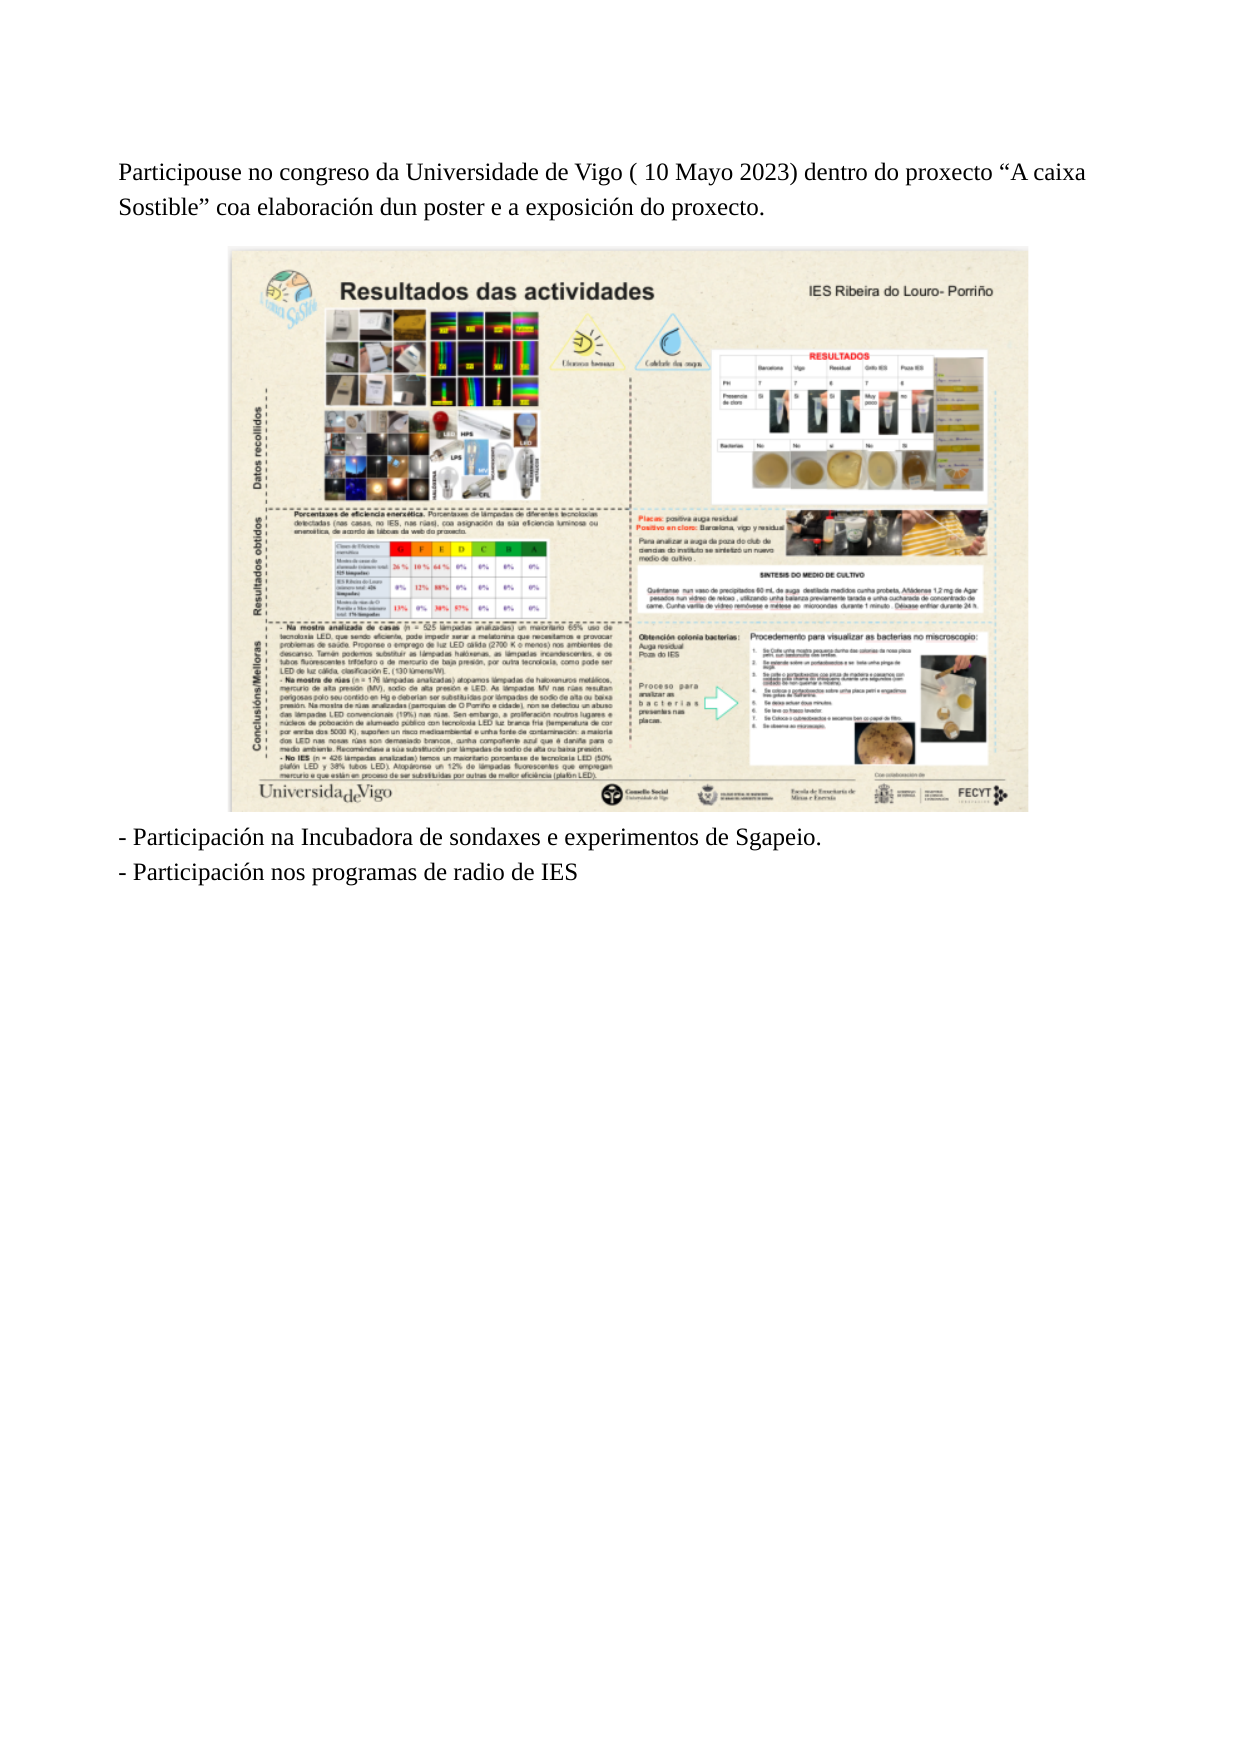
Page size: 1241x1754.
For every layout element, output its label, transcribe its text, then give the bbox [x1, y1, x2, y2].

text Participouse no congreso da Universidade de Vigo ( 10 Mayo 2023) dentro do proxecto “A caixa Sostible” coa elaboración dun poster e a exposición do proxecto. [118, 157, 1122, 220]
text - Participación na Incubadora de sondaxes e experimentos de Sgapeio. [118, 822, 1122, 851]
text - Participación nos programas de radio de IES [118, 857, 1122, 886]
picture [227, 246, 1029, 812]
